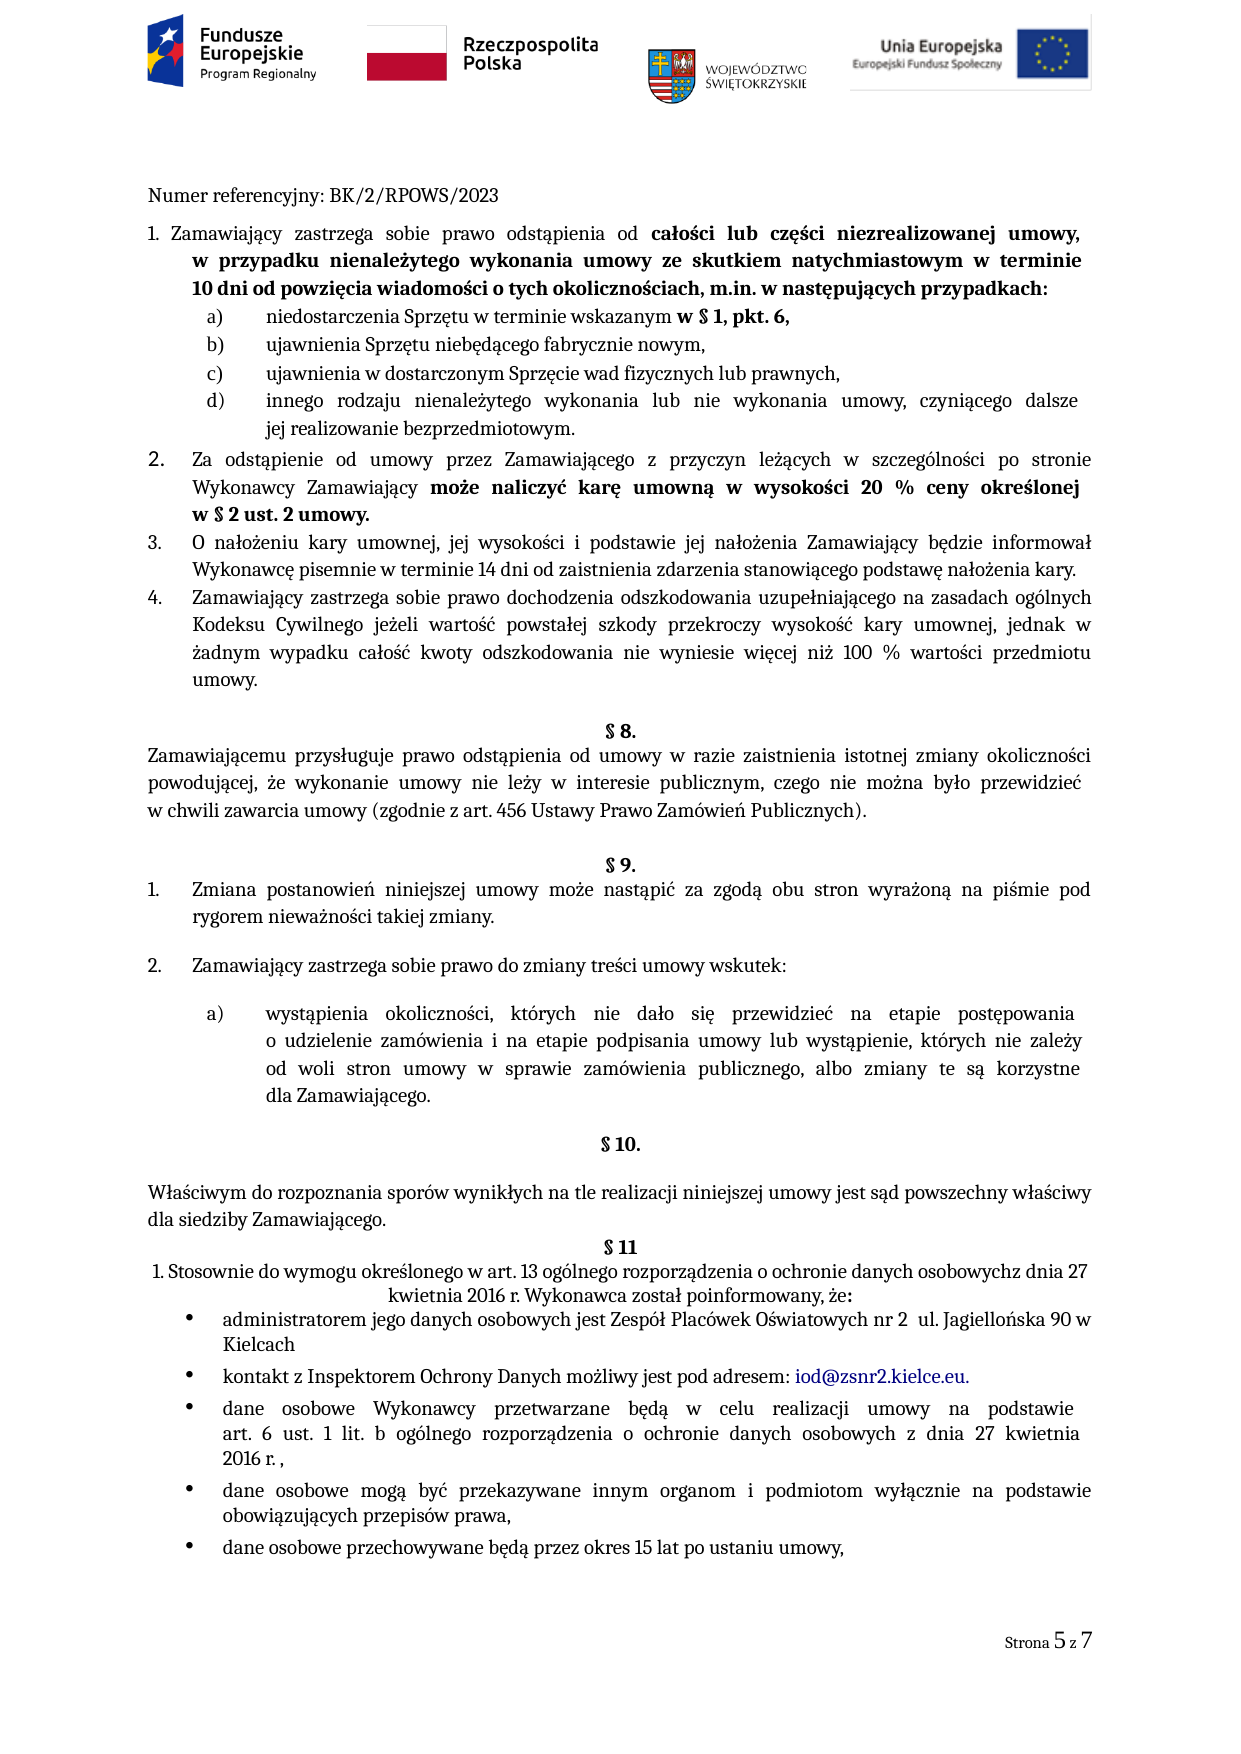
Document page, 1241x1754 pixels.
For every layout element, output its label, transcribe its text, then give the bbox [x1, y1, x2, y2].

text 1. Stosownie do wymogu określonego w art. 13 ogólnego rozporządzenia o ochronie danych osobowychz dnia 27 kwietnia 2016 r. Wykonawca został poinformowany, że: [148, 1259, 1093, 1307]
list niedostarczenia Sprzętu w terminie wskazanym w § 1, pkt. 6, [207, 304, 1093, 329]
list dane osobowe przechowywane będą przez okres 15 lat po ustaniu umowy, [185, 1536, 1093, 1560]
list wystąpienia okoliczności, których nie dało się przewidzieć na etapie postępowania o udzielenie zamówienia i na etapie podpisania umowy lub wystąpienie, których nie zależy od woli stron umowy w sprawie zamówienia publicznego, albo zmiany te są korzystne dla Zamawiającego. [207, 1002, 1093, 1108]
list ujawnienia Sprzętu niebędącego fabrycznie nowym, [207, 332, 1093, 357]
list administratorem jego danych osobowych jest Zespół Placówek Oświatowych nr 2 ul. Jagiellońska 90 w Kielcach [185, 1307, 1093, 1357]
text 1. Zamawiający zastrzega sobie prawo odstąpienia od całości lub części niezrealizowanej umowy, w przypadku nienależytego wykonania umowy ze skutkiem natychmiastowym w terminie 10 dni od powzięcia wiadomości o tych okolicznościach, m.in. w następujących przypadkach: [148, 222, 1093, 301]
list Zmiana postanowień niniejszej umowy może nastąpić za zgodą obu stron wyrażoną na piśmie pod rygorem nieważności takiej zmiany. [148, 877, 1093, 929]
list ujawnienia w dostarczonym Sprzęcie wad fizycznych lub prawnych, [207, 361, 1093, 385]
list kontakt z Inspektorem Ochrony Danych możliwy jest pod adresem: iod@zsnr2.kielce.eu. [185, 1364, 1093, 1388]
list dane osobowe mogą być przekazywane innym organom i podmiotom wyłącznie na podstawie obowiązujących przepisów prawa, [185, 1478, 1093, 1528]
list Zamawiający zastrzega sobie prawo dochodzenia odszkodowania uzupełniającego na zasadach ogólnych Kodeksu Cywilnego jeżeli wartość powstałej szkody przekroczy wysokość kary umownej, jednak w żadnym wypadku całość kwoty odszkodowania nie wyniesie więcej niż 100 % wartości przedmiotu umowy. [148, 586, 1093, 692]
text § 9. [148, 853, 1093, 877]
list dane osobowe Wykonawcy przetwarzane będą w celu realizacji umowy na podstawie art. 6 ust. 1 lit. b ogólnego rozporządzenia o ochronie danych osobowych z dnia 27 kwietnia 2016 r. , [185, 1396, 1093, 1471]
text § 11 [148, 1235, 1093, 1259]
text § 10. [148, 1132, 1093, 1156]
list Za odstąpienie od umowy przez Zamawiającego z przyczyn leżących w szczególności po stronie Wykonawcy Zamawiający może naliczyć karę umowną w wysokości 20 % ceny określonej w § 2 ust. 2 umowy. [148, 444, 1093, 527]
list O nałożeniu kary umownej, jej wysokości i podstawie jej nałożenia Zamawiający będzie informował Wykonawcę pisemnie w terminie 14 dni od zaistnienia zdarzenia stanowiącego podstawę nałożenia kary. [148, 531, 1093, 582]
list innego rodzaju nienależytego wykonania lub nie wykonania umowy, czyniącego dalsze jej realizowanie bezprzedmiotowym. [207, 389, 1093, 441]
list Zamawiający zastrzega sobie prawo do zmiany treści umowy wskutek: [148, 953, 1093, 977]
text Zamawiającemu przysługuje prawo odstąpienia od umowy w razie zaistnienia istotnej zmiany okoliczności powodującej, że wykonanie umowy nie leży w interesie publicznym, czego nie można było przewidzieć w chwili zawarcia umowy (zgodnie z art. 456 Ustawy Prawo Zamówień Publicznych). [148, 743, 1093, 822]
text Właściwym do rozpoznania sporów wynikłych na tle realizacji niniejszej umowy jest sąd powszechny właściwy dla siedziby Zamawiającego. [148, 1180, 1093, 1232]
text § 8. [148, 719, 1093, 743]
